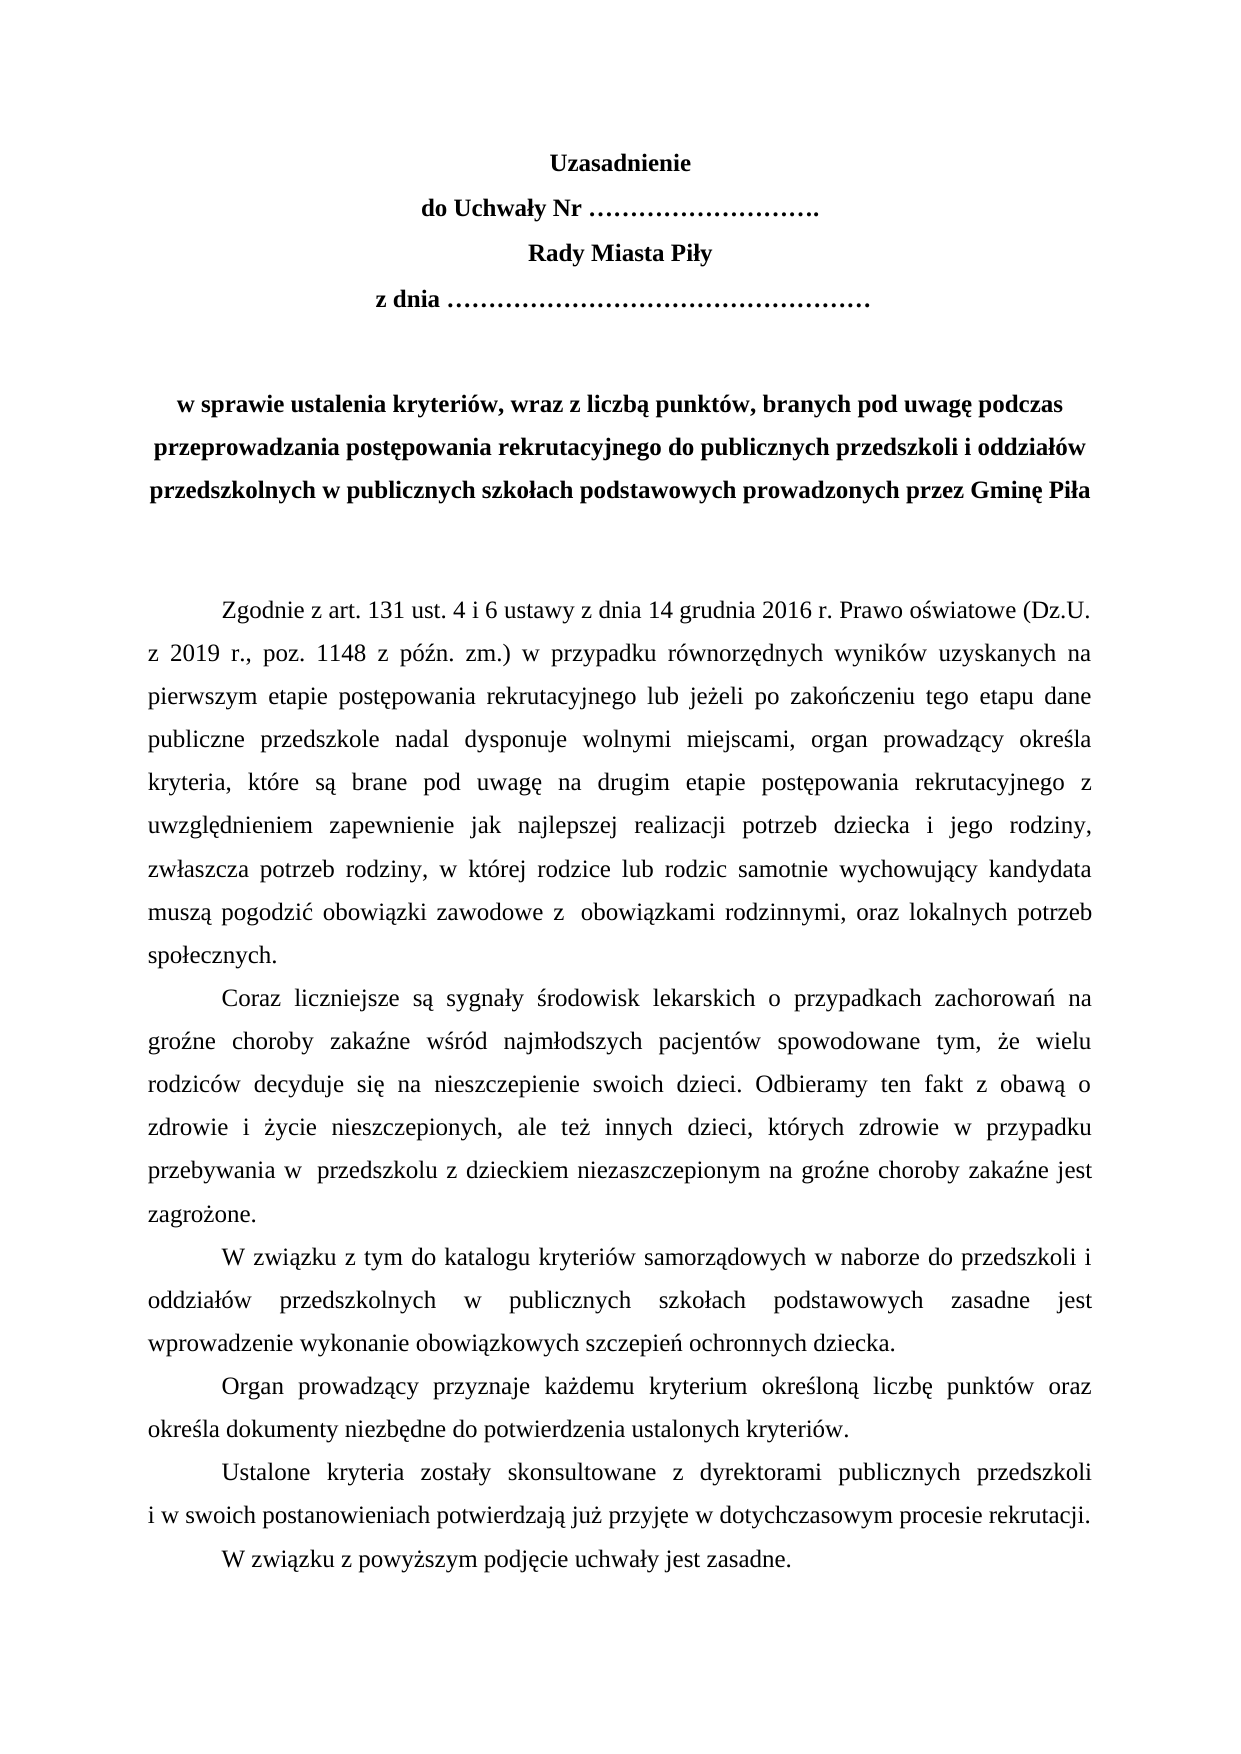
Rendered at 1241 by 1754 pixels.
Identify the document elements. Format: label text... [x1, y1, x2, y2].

text Zgodnie z art. 131 ust. 4 i 6 ustawy z dnia 14 grudnia 2016 r. Prawo oświatowe (Dz.U. z 2019 r., poz. 1148 z późn. zm.) w przypadku równorzędnych wyników uzyskanych na pierwszym etapie postępowania rekrutacyjnego lub jeżeli po zakończeniu tego etapu dane publiczne przedszkole nadal dysponuje wolnymi miejscami, organ prowadzący określa kryteria, które są brane pod uwagę na drugim etapie postępowania rekrutacyjnego z uwzględnieniem zapewnienie jak najlepszej realizacji potrzeb dziecka i jego rodziny, zwłaszcza potrzeb rodziny, w której rodzice lub rodzic samotnie wychowujący kandydata muszą pogodzić obowiązki zawodowe z obowiązkami rodzinnymi, oraz lokalnych potrzeb społecznych. [148, 595, 1093, 969]
text Ustalone kryteria zostały skonsultowane z dyrektorami publicznych przedszkoli i w swoich postanowieniach potwierdzają już przyjęte w dotychczasowym procesie rekrutacji. [148, 1457, 1093, 1529]
text do Uchwały Nr ………………………. [148, 193, 1093, 222]
text Rady Miasta Piły [148, 238, 1093, 267]
text Uzasadnienie [148, 148, 1093, 176]
text w sprawie ustalenia kryteriów, wraz z liczbą punktów, branych pod uwagę podczas przeprowadzania postępowania rekrutacyjnego do publicznych przedszkoli i oddziałów przedszkolnych w publicznych szkołach podstawowych prowadzonych przez Gminę Piła [148, 389, 1093, 504]
text Organ prowadzący przyznaje każdemu kryterium określoną liczbę punktów oraz określa dokumenty niezbędne do potwierdzenia ustalonych kryteriów. [148, 1371, 1093, 1443]
text Coraz liczniejsze są sygnały środowisk lekarskich o przypadkach zachorowań na groźne choroby zakaźne wśród najmłodszych pacjentów spowodowane tym, że wielu rodziców decyduje się na nieszczepienie swoich dzieci. Odbieramy ten fakt z obawą o zdrowie i życie nieszczepionych, ale też innych dzieci, których zdrowie w przypadku przebywania w przedszkolu z dzieckiem niezaszczepionym na groźne choroby zakaźne jest zagrożone. [148, 983, 1093, 1227]
text W związku z tym do katalogu kryteriów samorządowych w naborze do przedszkoli i oddziałów przedszkolnych w publicznych szkołach podstawowych zasadne jest wprowadzenie wykonanie obowiązkowych szczepień ochronnych dziecka. [148, 1242, 1093, 1357]
text W związku z powyższym podjęcie uchwały jest zasadne. [148, 1544, 1093, 1572]
text z dnia …………………………………………… [148, 284, 1093, 313]
